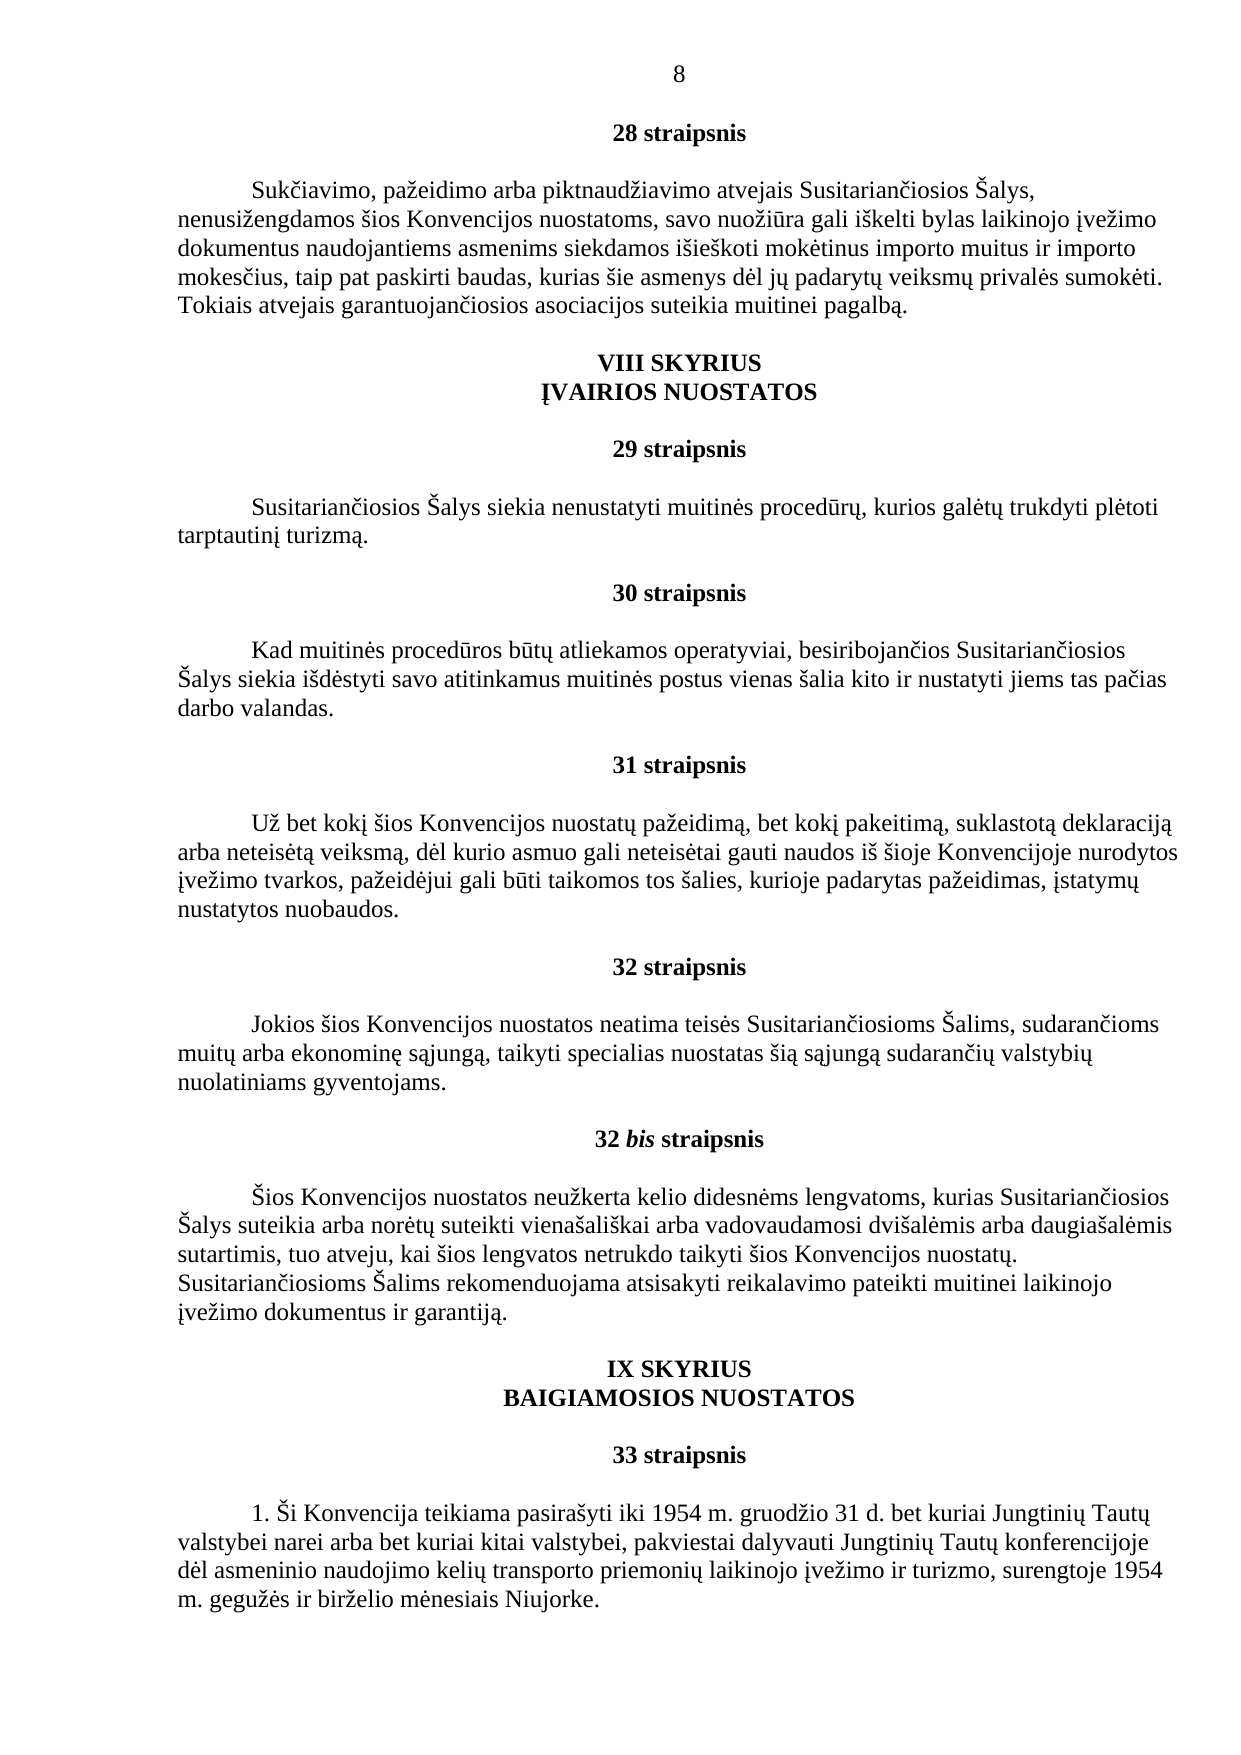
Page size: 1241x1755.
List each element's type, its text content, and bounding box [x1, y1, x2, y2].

text 29 straipsnis [177, 434, 1181, 463]
text 31 straipsnis [177, 751, 1181, 779]
text BAIGIAMOSIOS NUOSTATOS [177, 1383, 1181, 1412]
text 32 straipsnis [177, 952, 1181, 981]
text 28 straipsnis [177, 118, 1181, 147]
text IX SKYRIUS [177, 1354, 1181, 1383]
text 30 straipsnis [177, 578, 1181, 607]
text Susitariančiosios Šalys siekia nenustatyti muitinės procedūrų, kurios galėtų trukdyti plėtoti tarptautinį turizmą. [177, 492, 1181, 549]
text VIII SKYRIUS [177, 348, 1181, 377]
text Jokios šios Konvencijos nuostatos neatima teisės Susitariančiosioms Šalims, sudarančioms muitų arba ekonominę sąjungą, taikyti specialias nuostatas šią sąjungą sudarančių valstybių nuolatiniams gyventojams. [177, 1009, 1181, 1096]
text ĮVAIRIOS NUOSTATOS [177, 377, 1181, 406]
text 32 bis straipsnis [177, 1124, 1181, 1153]
text Šios Konvencijos nuostatos neužkerta kelio didesnėms lengvatoms, kurias Susitariančiosios Šalys suteikia arba norėtų suteikti vienašališkai arba vadovaudamosi dvišalėmis arba daugiašalėmis sutartimis, tuo atveju, kai šios lengvatos netrukdo taikyti šios Konvencijos nuostatų. Susitariančiosioms Šalims rekomenduojama atsisakyti reikalavimo pateikti muitinei laikinojo įvežimo dokumentus ir garantiją. [177, 1182, 1181, 1326]
text Kad muitinės procedūros būtų atliekamos operatyviai, besiribojančios Susitariančiosios Šalys siekia išdėstyti savo atitinkamus muitinės postus vienas šalia kito ir nustatyti jiems tas pačias darbo valandas. [177, 636, 1181, 722]
text 1. Ši Konvencija teikiama pasirašyti iki 1954 m. gruodžio 31 d. bet kuriai Jungtinių Tautų valstybei narei arba bet kuriai kitai valstybei, pakviestai dalyvauti Jungtinių Tautų konferencijoje dėl asmeninio naudojimo kelių transporto priemonių laikinojo įvežimo ir turizmo, surengtoje 1954 m. gegužės ir birželio mėnesiais Niujorke. [177, 1498, 1181, 1613]
text 33 straipsnis [177, 1441, 1181, 1469]
text Sukčiavimo, pažeidimo arba piktnaudžiavimo atvejais Susitariančiosios Šalys, nenusižengdamos šios Konvencijos nuostatoms, savo nuožiūra gali iškelti bylas laikinojo įvežimo dokumentus naudojantiems asmenims siekdamos išieškoti mokėtinus importo muitus ir importo mokesčius, taip pat paskirti baudas, kurias šie asmenys dėl jų padarytų veiksmų privalės sumokėti. Tokiais atvejais garantuojančiosios asociacijos suteikia muitinei pagalbą. [177, 176, 1181, 319]
text Už bet kokį šios Konvencijos nuostatų pažeidimą, bet kokį pakeitimą, suklastotą deklaraciją arba neteisėtą veiksmą, dėl kurio asmuo gali neteisėtai gauti naudos iš šioje Konvencijoje nurodytos įvežimo tvarkos, pažeidėjui gali būti taikomos tos šalies, kurioje padarytas pažeidimas, įstatymų nustatytos nuobaudos. [177, 808, 1181, 923]
